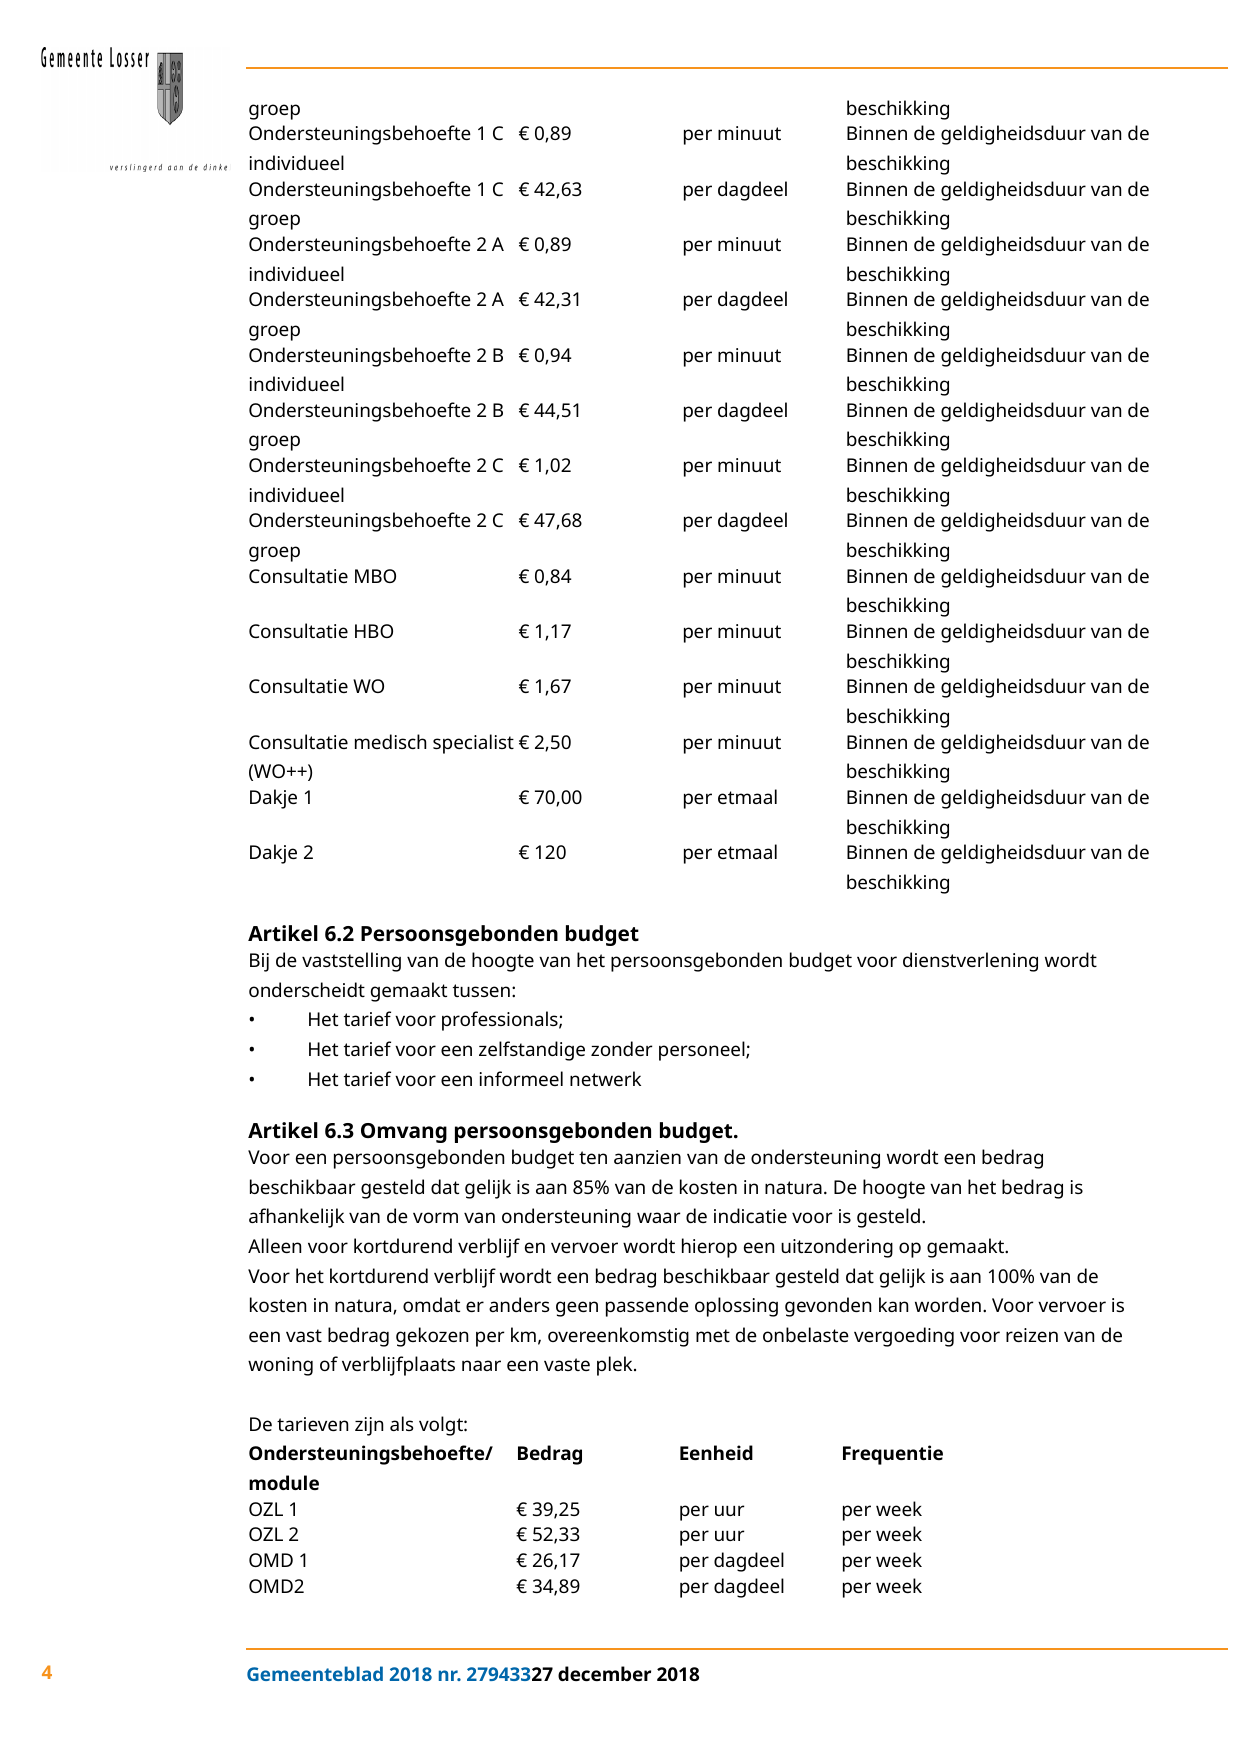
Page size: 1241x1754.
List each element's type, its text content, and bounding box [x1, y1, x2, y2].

table_cell per dagdeel [679, 1573, 841, 1599]
text Bij de vaststelling van de hoogte van het persoonsgebonden budget voor dienstverlening wordt onderscheidt gemaakt tussen: [248, 947, 1152, 1003]
table_cell [682, 95, 846, 121]
table_cell € 42,63 [518, 176, 682, 231]
table_cell Ondersteuningsbehoefte 2 A groep [248, 286, 518, 342]
table_cell [518, 95, 682, 121]
table_cell Ondersteuningsbehoefte 2 A individueel [248, 231, 518, 286]
table_cell € 2,50 [518, 729, 682, 784]
table_cell € 70,00 [518, 784, 682, 839]
table_cell Consultatie MBO [248, 563, 518, 618]
table_cell per minuut [682, 121, 846, 176]
table_cell € 52,33 [516, 1522, 678, 1547]
table_cell per dagdeel [682, 176, 846, 231]
table_cell Ondersteuningsbehoefte 2 C groep [248, 508, 518, 563]
table_cell Consultatie HBO [248, 618, 518, 674]
text Voor het kortdurend verblijf wordt een bedrag beschikbaar gesteld dat gelijk is aan 100% van de kosten in natura, omdat er anders geen passende oplossing gevonden kan worden. Voor vervoer is een vast bedrag gekozen per km, overeenkomstig met de onbelaste vergoeding voor reizen van de woning of verblijfplaats naar een vaste plek. [248, 1263, 1152, 1377]
table_cell OMD2 [248, 1573, 516, 1599]
text Artikel 6.3 Omvang persoonsgebonden budget. [248, 1116, 1152, 1144]
table_cell per week [841, 1496, 1152, 1522]
table_cell € 44,51 [518, 397, 682, 452]
text Alleen voor kortdurend verblijf en vervoer wordt hierop een uitzondering op gemaakt. [248, 1233, 1152, 1259]
table_cell per uur [679, 1522, 841, 1547]
table_cell Ondersteuningsbehoefte 2 B groep [248, 397, 518, 452]
table_cell Binnen de geldigheidsduur van de beschikking [846, 563, 1152, 618]
table_cell groep [248, 95, 518, 121]
table_cell € 0,94 [518, 342, 682, 397]
text Artikel 6.2 Persoonsgebonden budget [248, 919, 1152, 947]
table_cell € 1,02 [518, 453, 682, 508]
table_cell Binnen de geldigheidsduur van de beschikking [846, 342, 1152, 397]
table_cell Binnen de geldigheidsduur van de beschikking [846, 453, 1152, 508]
table_cell per minuut [682, 674, 846, 729]
list Het tarief voor een zelfstandige zonder personeel; [248, 1036, 1152, 1062]
table_cell Binnen de geldigheidsduur van de beschikking [846, 840, 1152, 895]
table_header Bedrag [516, 1441, 678, 1496]
table_cell per minuut [682, 342, 846, 397]
table_cell per etmaal [682, 840, 846, 895]
table_cell per week [841, 1547, 1152, 1573]
table_cell Binnen de geldigheidsduur van de beschikking [846, 784, 1152, 839]
table_cell Binnen de geldigheidsduur van de beschikking [846, 674, 1152, 729]
table_cell per minuut [682, 231, 846, 286]
text Voor een persoonsgebonden budget ten aanzien van de ondersteuning wordt een bedrag beschikbaar gesteld dat gelijk is aan 85% van de kosten in natura. De hoogte van het bedrag is afhankelijk van de vorm van ondersteuning waar de indicatie voor is gesteld. [248, 1144, 1152, 1229]
table_cell Dakje 2 [248, 840, 518, 895]
table_header Eenheid [679, 1441, 841, 1496]
picture [41, 47, 231, 172]
table_cell Ondersteuningsbehoefte 2 B individueel [248, 342, 518, 397]
table_cell per dagdeel [682, 286, 846, 342]
table_cell Ondersteuningsbehoefte 1 C individueel [248, 121, 518, 176]
table_cell Binnen de geldigheidsduur van de beschikking [846, 286, 1152, 342]
table_cell Binnen de geldigheidsduur van de beschikking [846, 508, 1152, 563]
table_cell Binnen de geldigheidsduur van de beschikking [846, 397, 1152, 452]
table_cell € 0,89 [518, 231, 682, 286]
table_cell Binnen de geldigheidsduur van de beschikking [846, 121, 1152, 176]
table_cell per week [841, 1522, 1152, 1547]
table_cell per minuut [682, 729, 846, 784]
table_cell beschikking [846, 95, 1152, 121]
table_cell € 39,25 [516, 1496, 678, 1522]
list Het tarief voor professionals; [248, 1007, 1152, 1032]
table_cell Binnen de geldigheidsduur van de beschikking [846, 618, 1152, 674]
table_cell per minuut [682, 563, 846, 618]
table_cell OMD 1 [248, 1547, 516, 1573]
list Het tarief voor een informeel netwerk [248, 1066, 1152, 1091]
table_cell Consultatie medisch specialist (WO++) [248, 729, 518, 784]
table_cell € 120 [518, 840, 682, 895]
table_cell € 0,89 [518, 121, 682, 176]
table_cell per uur [679, 1496, 841, 1522]
table_cell € 1,67 [518, 674, 682, 729]
table_cell OZL 1 [248, 1496, 516, 1522]
table_cell € 42,31 [518, 286, 682, 342]
table_cell per dagdeel [679, 1547, 841, 1573]
table_cell per etmaal [682, 784, 846, 839]
table_cell Binnen de geldigheidsduur van de beschikking [846, 176, 1152, 231]
table_cell Ondersteuningsbehoefte 1 C groep [248, 176, 518, 231]
table_cell € 47,68 [518, 508, 682, 563]
table_header Frequentie [841, 1441, 1152, 1496]
table_cell Binnen de geldigheidsduur van de beschikking [846, 729, 1152, 784]
table_cell Binnen de geldigheidsduur van de beschikking [846, 231, 1152, 286]
table_cell OZL 2 [248, 1522, 516, 1547]
table_cell per minuut [682, 618, 846, 674]
table_cell per dagdeel [682, 397, 846, 452]
table_cell Dakje 1 [248, 784, 518, 839]
text De tarieven zijn als volgt: [248, 1411, 1152, 1437]
table_cell Consultatie WO [248, 674, 518, 729]
table_header Ondersteuningsbehoefte/module [248, 1441, 516, 1496]
table_cell € 1,17 [518, 618, 682, 674]
table_cell per dagdeel [682, 508, 846, 563]
table_cell € 26,17 [516, 1547, 678, 1573]
table_cell per minuut [682, 453, 846, 508]
table_cell € 34,89 [516, 1573, 678, 1599]
table_cell per week [841, 1573, 1152, 1599]
table_cell Ondersteuningsbehoefte 2 C individueel [248, 453, 518, 508]
table_cell € 0,84 [518, 563, 682, 618]
